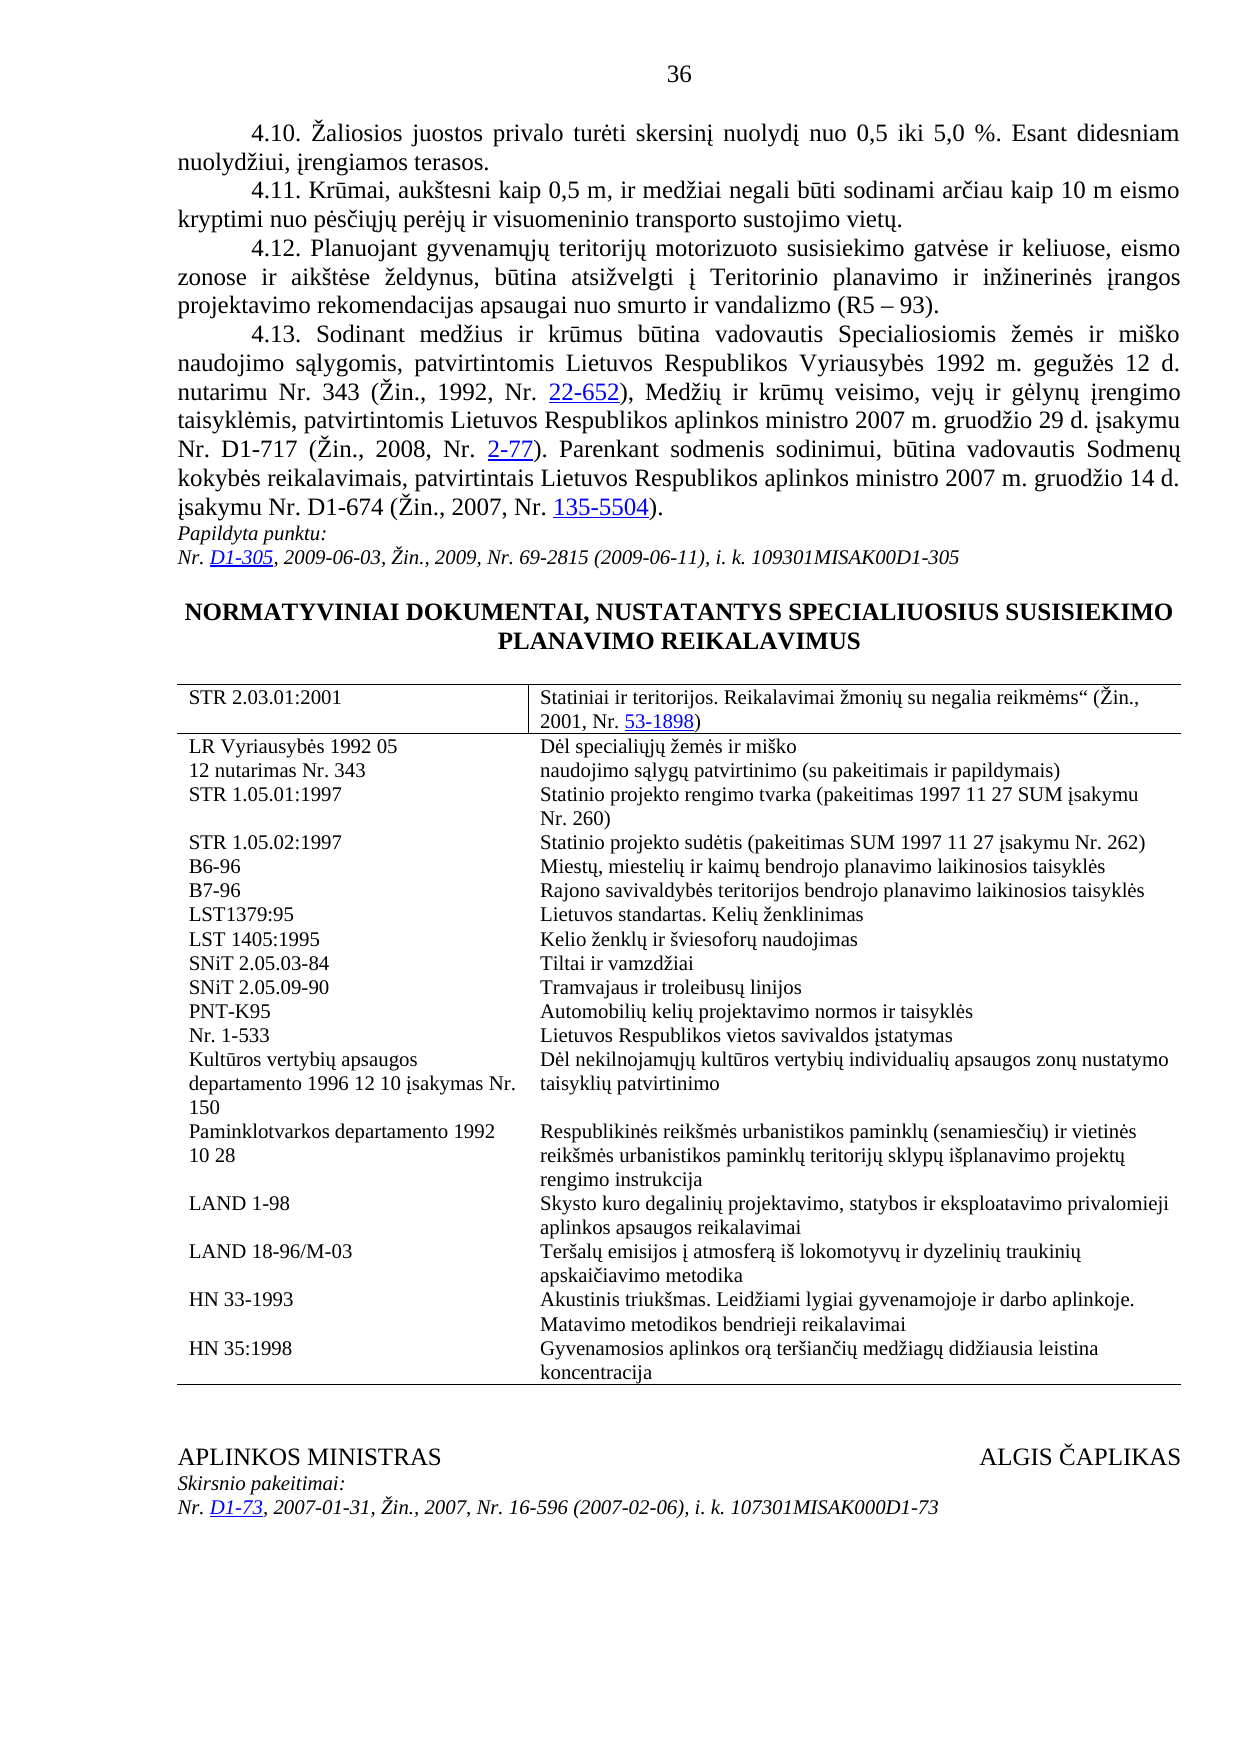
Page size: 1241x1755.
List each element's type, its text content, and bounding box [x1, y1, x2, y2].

table_cell PNT-K95 [177, 999, 529, 1023]
table_cell HN 35:1998 [177, 1336, 529, 1384]
table_cell Teršalų emisijos į atmosferą iš lokomotyvų ir dyzelinių traukinių apskaičiavimo metodika [529, 1239, 1181, 1287]
table_cell STR 1.05.01:1997 [177, 782, 529, 830]
table_cell LST1379:95 [177, 903, 529, 926]
table_cell Statinio projekto sudėtis (pakeitimas SUM 1997 11 27 įsakymu Nr. 262) [529, 830, 1181, 854]
table_cell Statinio projekto rengimo tvarka (pakeitimas 1997 11 27 SUM įsakymu Nr. 260) [529, 782, 1181, 830]
table_cell 12 nutarimas Nr. 343 [177, 758, 529, 782]
table_cell naudojimo sąlygų patvirtinimo (su pakeitimais ir papildymais) [529, 758, 1181, 782]
table_cell SNiT 2.05.09-90 [177, 975, 529, 999]
table_cell Gyvenamosios aplinkos orą teršiančių medžiagų didžiausia leistina koncentracija [529, 1336, 1181, 1384]
text Nr. D1-73, 2007-01-31, Žin., 2007, Nr. 16-596 (2007-02-06), i. k. 107301MISAK000D1-73 [177, 1495, 1181, 1519]
text 4.12. Planuojant gyvenamųjų teritorijų motorizuoto susisiekimo gatvėse ir keliuose, eismo zonose ir aikštėse želdynus, būtina atsižvelgti į Teritorinio planavimo ir inžinerinės įrangos projektavimo rekomendacijas apsaugai nuo smurto ir vandalizmo (R5 – 93). [177, 233, 1181, 319]
table_header Statiniai ir teritorijos. Reikalavimai žmonių su negalia reikmėms“ (Žin., 2001, Nr. 53-1898) [529, 685, 1181, 733]
table_cell Kultūros vertybių apsaugos departamento 1996 12 10 įsakymas Nr. 150 [177, 1047, 529, 1119]
table_cell Dėl specialiųjų žemės ir miško [529, 734, 1181, 758]
table_cell Nr. 1-533 [177, 1023, 529, 1047]
text APLINKOS MINISTRAS ALGIS ČAPLIKAS [177, 1442, 1181, 1471]
table_cell Tramvajaus ir troleibusų linijos [529, 975, 1181, 999]
text Nr. D1-305, 2009-06-03, Žin., 2009, Nr. 69-2815 (2009-06-11), i. k. 109301MISAK00D1-305 [177, 545, 1181, 569]
table_cell Lietuvos standartas. Kelių ženklinimas [529, 903, 1181, 926]
table_cell LR Vyriausybės 1992 05 [177, 734, 529, 758]
text Papildyta punktu: [177, 521, 1181, 545]
table_cell Rajono savivaldybės teritorijos bendrojo planavimo laikinosios taisyklės [529, 878, 1181, 902]
table_cell SNiT 2.05.03-84 [177, 951, 529, 974]
table_cell STR 1.05.02:1997 [177, 830, 529, 854]
table_cell Akustinis triukšmas. Leidžiami lygiai gyvenamojoje ir darbo aplinkoje. Matavimo metodikos bendrieji reikalavimai [529, 1288, 1181, 1336]
table_cell Dėl nekilnojamųjų kultūros vertybių individualių apsaugos zonų nustatymo taisyklių patvirtinimo [529, 1047, 1181, 1119]
text NORMATYVINIAI DOKUMENTAI, NUSTATANTYS SPECIALIUOSIUS SUSISIEKIMO PLANAVIMO REIKALAVIMUS [177, 597, 1181, 655]
text 4.11. Krūmai, aukštesni kaip 0,5 m, ir medžiai negali būti sodinami arčiau kaip 10 m eismo kryptimi nuo pėsčiųjų perėjų ir visuomeninio transporto sustojimo vietų. [177, 176, 1181, 233]
table_cell B7-96 [177, 878, 529, 902]
table_cell Respublikinės reikšmės urbanistikos paminklų (senamiesčių) ir vietinės reikšmės urbanistikos paminklų teritorijų sklypų išplanavimo projektų rengimo instrukcija [529, 1119, 1181, 1191]
table_cell Automobilių kelių projektavimo normos ir taisyklės [529, 999, 1181, 1023]
text 4.13. Sodinant medžius ir krūmus būtina vadovautis Specialiosiomis žemės ir miško naudojimo sąlygomis, patvirtintomis Lietuvos Respublikos Vyriausybės 1992 m. gegužės 12 d. nutarimu Nr. 343 (Žin., 1992, Nr. 22-652), Medžių ir krūmų veisimo, vejų ir gėlynų įrengimo taisyklėmis, patvirtintomis Lietuvos Respublikos aplinkos ministro 2007 m. gruodžio 29 d. įsakymu Nr. D1-717 (Žin., 2008, Nr. 2-77). Parenkant sodmenis sodinimui, būtina vadovautis Sodmenų kokybės reikalavimais, patvirtintais Lietuvos Respublikos aplinkos ministro 2007 m. gruodžio 14 d. įsakymu Nr. D1-674 (Žin., 2007, Nr. 135-5504). [177, 319, 1181, 521]
table_cell Kelio ženklų ir šviesoforų naudojimas [529, 926, 1181, 951]
table_cell LAND 18-96/M-03 [177, 1239, 529, 1287]
table_cell LST 1405:1995 [177, 926, 529, 951]
table_cell Miestų, miestelių ir kaimų bendrojo planavimo laikinosios taisyklės [529, 854, 1181, 878]
table_cell LAND 1-98 [177, 1191, 529, 1239]
table_cell Lietuvos Respublikos vietos savivaldos įstatymas [529, 1023, 1181, 1047]
table_cell Skysto kuro degalinių projektavimo, statybos ir eksploatavimo privalomieji aplinkos apsaugos reikalavimai [529, 1191, 1181, 1239]
table_header STR 2.03.01:2001 [177, 685, 528, 733]
text 4.10. Žaliosios juostos privalo turėti skersinį nuolydį nuo 0,5 iki 5,0 %. Esant didesniam nuolydžiui, įrengiamos terasos. [177, 118, 1181, 176]
table_cell Tiltai ir vamzdžiai [529, 951, 1181, 974]
table_cell B6-96 [177, 854, 529, 878]
table_cell Paminklotvarkos departamento 1992 10 28 [177, 1119, 529, 1191]
text Skirsnio pakeitimai: [177, 1471, 1181, 1495]
table_cell HN 33-1993 [177, 1288, 529, 1336]
